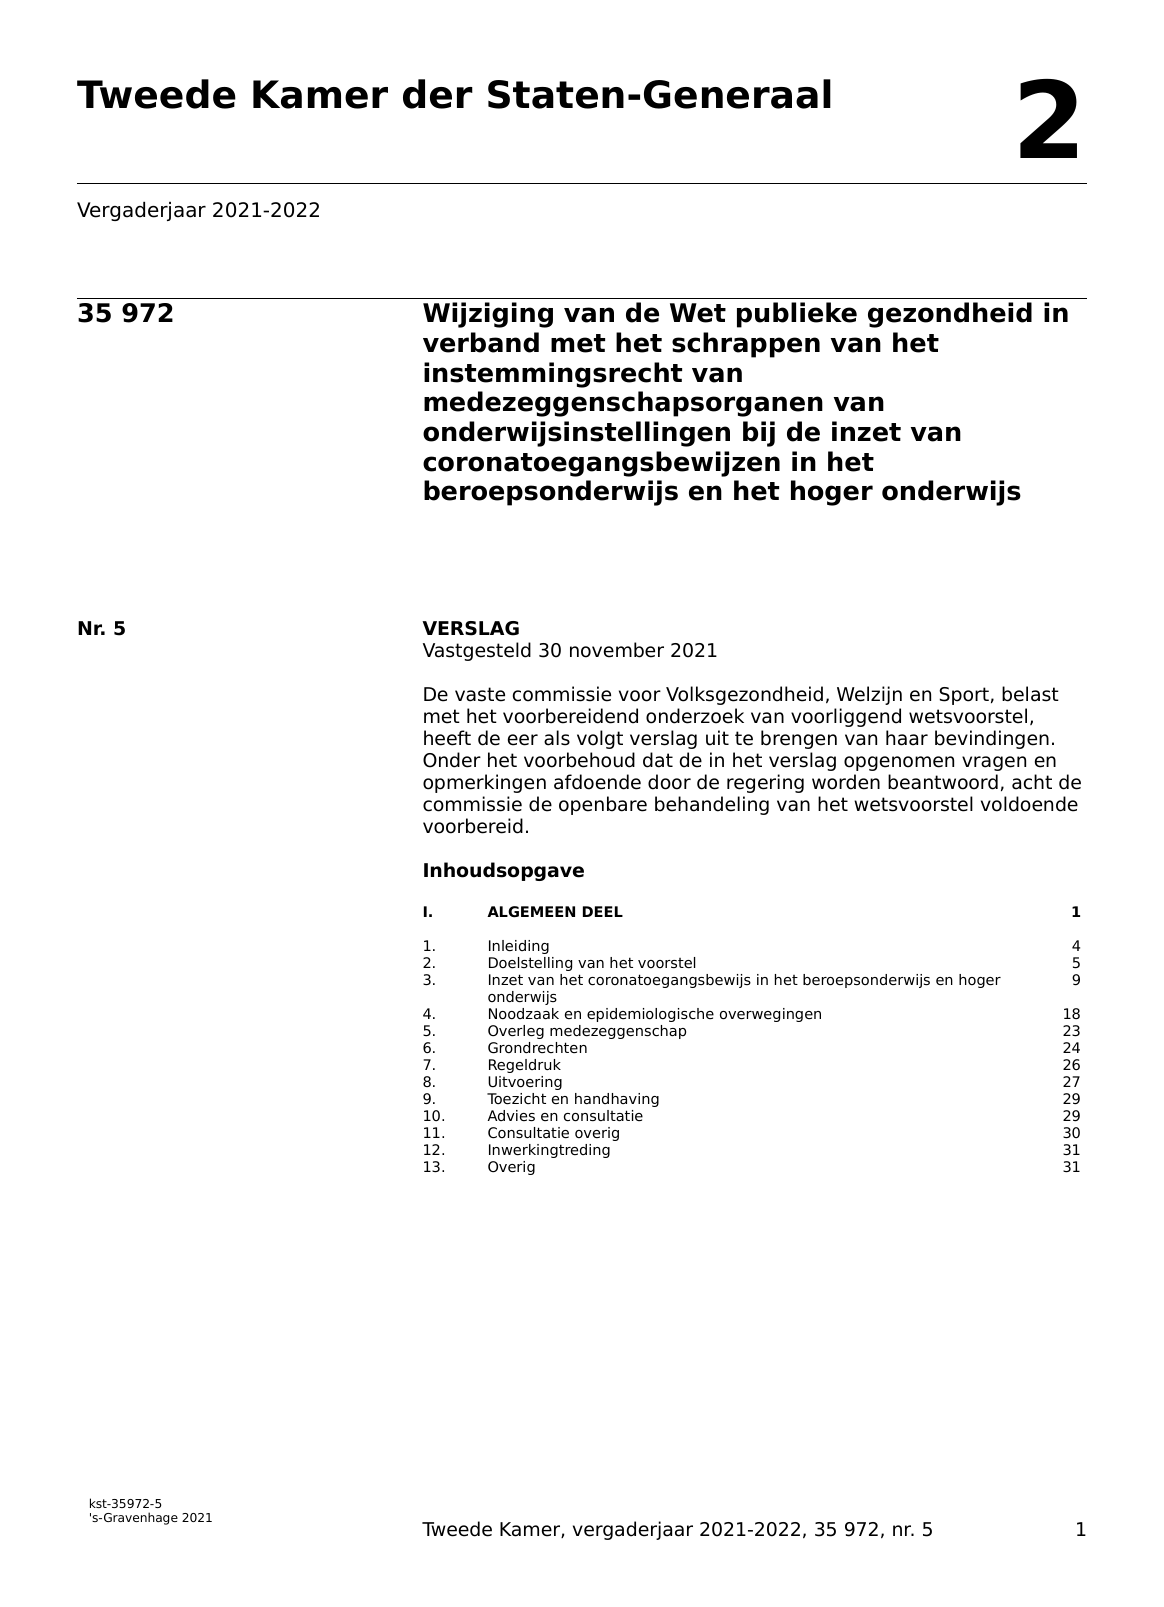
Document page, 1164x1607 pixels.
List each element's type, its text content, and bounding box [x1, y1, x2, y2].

table_cell 31 [1013, 1142, 1087, 1158]
table_header 1 [1013, 904, 1087, 921]
table_cell 10. [422, 1108, 481, 1124]
table_cell 9. [422, 1091, 481, 1108]
table_cell Inwerkingtreding [481, 1142, 1013, 1158]
table_cell [1013, 921, 1087, 938]
table_cell 5 [1013, 955, 1087, 972]
text 's-Gravenhage 2021 [88, 1511, 323, 1525]
table_header ALGEMEEN DEEL [481, 904, 1013, 921]
table_cell 2. [422, 955, 481, 972]
table_cell 11. [422, 1125, 481, 1142]
table_cell [422, 921, 481, 938]
table_cell 7. [422, 1057, 481, 1074]
table_cell 8. [422, 1074, 481, 1091]
table_cell 5. [422, 1023, 481, 1040]
table_cell Advies en consultatie [481, 1108, 1013, 1124]
table_header Tweede Kamer der Staten-Generaal [77, 59, 886, 183]
table_cell 6. [422, 1040, 481, 1057]
table_cell Inleiding [481, 938, 1013, 955]
table_header I. [422, 904, 481, 921]
table_cell 12. [422, 1142, 481, 1158]
table_cell 26 [1013, 1057, 1087, 1074]
table_cell Inzet van het coronatoegangsbewijs in het beroepsonderwijs en hoger onderwijs [481, 972, 1013, 1006]
table_cell 1. [422, 938, 481, 955]
table_cell 29 [1013, 1108, 1087, 1124]
table_cell 13. [422, 1159, 481, 1176]
subtitle Inhoudsopgave [422, 860, 1087, 882]
table_cell Toezicht en handhaving [481, 1091, 1013, 1108]
table_cell 29 [1013, 1091, 1087, 1108]
table_cell Consultatie overig [481, 1125, 1013, 1142]
table_cell Regeldruk [481, 1057, 1013, 1074]
table_cell 24 [1013, 1040, 1087, 1057]
table_header 2 [886, 59, 1087, 183]
table_cell Vergaderjaar 2021-2022 [77, 184, 1087, 298]
table_cell 18 [1013, 1006, 1087, 1023]
table_cell 4. [422, 1006, 481, 1023]
table_cell Doelstelling van het voorstel [481, 955, 1013, 972]
table_cell 27 [1013, 1074, 1087, 1091]
subtitle 35 972 Wijziging van de Wet publieke gezondheid in verband met het schrappen van het instemmingsrecht van medezeggenschapsorganen van onderwijsinstellingen bij de inzet van coronatoegangsbewijzen in het beroepsonderwijs en het hoger onderwijs [77, 299, 1087, 507]
table_cell Grondrechten [481, 1040, 1013, 1057]
table_cell Overleg medezeggenschap [481, 1023, 1013, 1040]
table_cell Uitvoering [481, 1074, 1013, 1091]
table_cell 23 [1013, 1023, 1087, 1040]
table_cell 31 [1013, 1159, 1087, 1176]
text Onder het voorbehoud dat de in het verslag opgenomen vragen en opmerkingen afdoende door de regering worden beantwoord, acht de commissie de openbare behandeling van het wetsvoorstel voldoende voorbereid. [422, 750, 1087, 838]
table_cell 3. [422, 972, 481, 1006]
table_cell 30 [1013, 1125, 1087, 1142]
table_cell [481, 921, 1013, 938]
table_cell Overig [481, 1159, 1013, 1176]
subtitle Nr. 5 VERSLAG [77, 618, 1087, 640]
text Vastgesteld 30 november 2021 [422, 640, 1087, 662]
text kst-35972-5 [88, 1497, 323, 1511]
table_cell Noodzaak en epidemiologische overwegingen [481, 1006, 1013, 1023]
text De vaste commissie voor Volksgezondheid, Welzijn en Sport, belast met het voorbereidend onderzoek van voorliggend wetsvoorstel, heeft de eer als volgt verslag uit te brengen van haar bevindingen. [422, 684, 1087, 750]
table_cell 9 [1013, 972, 1087, 1006]
table_cell 4 [1013, 938, 1087, 955]
